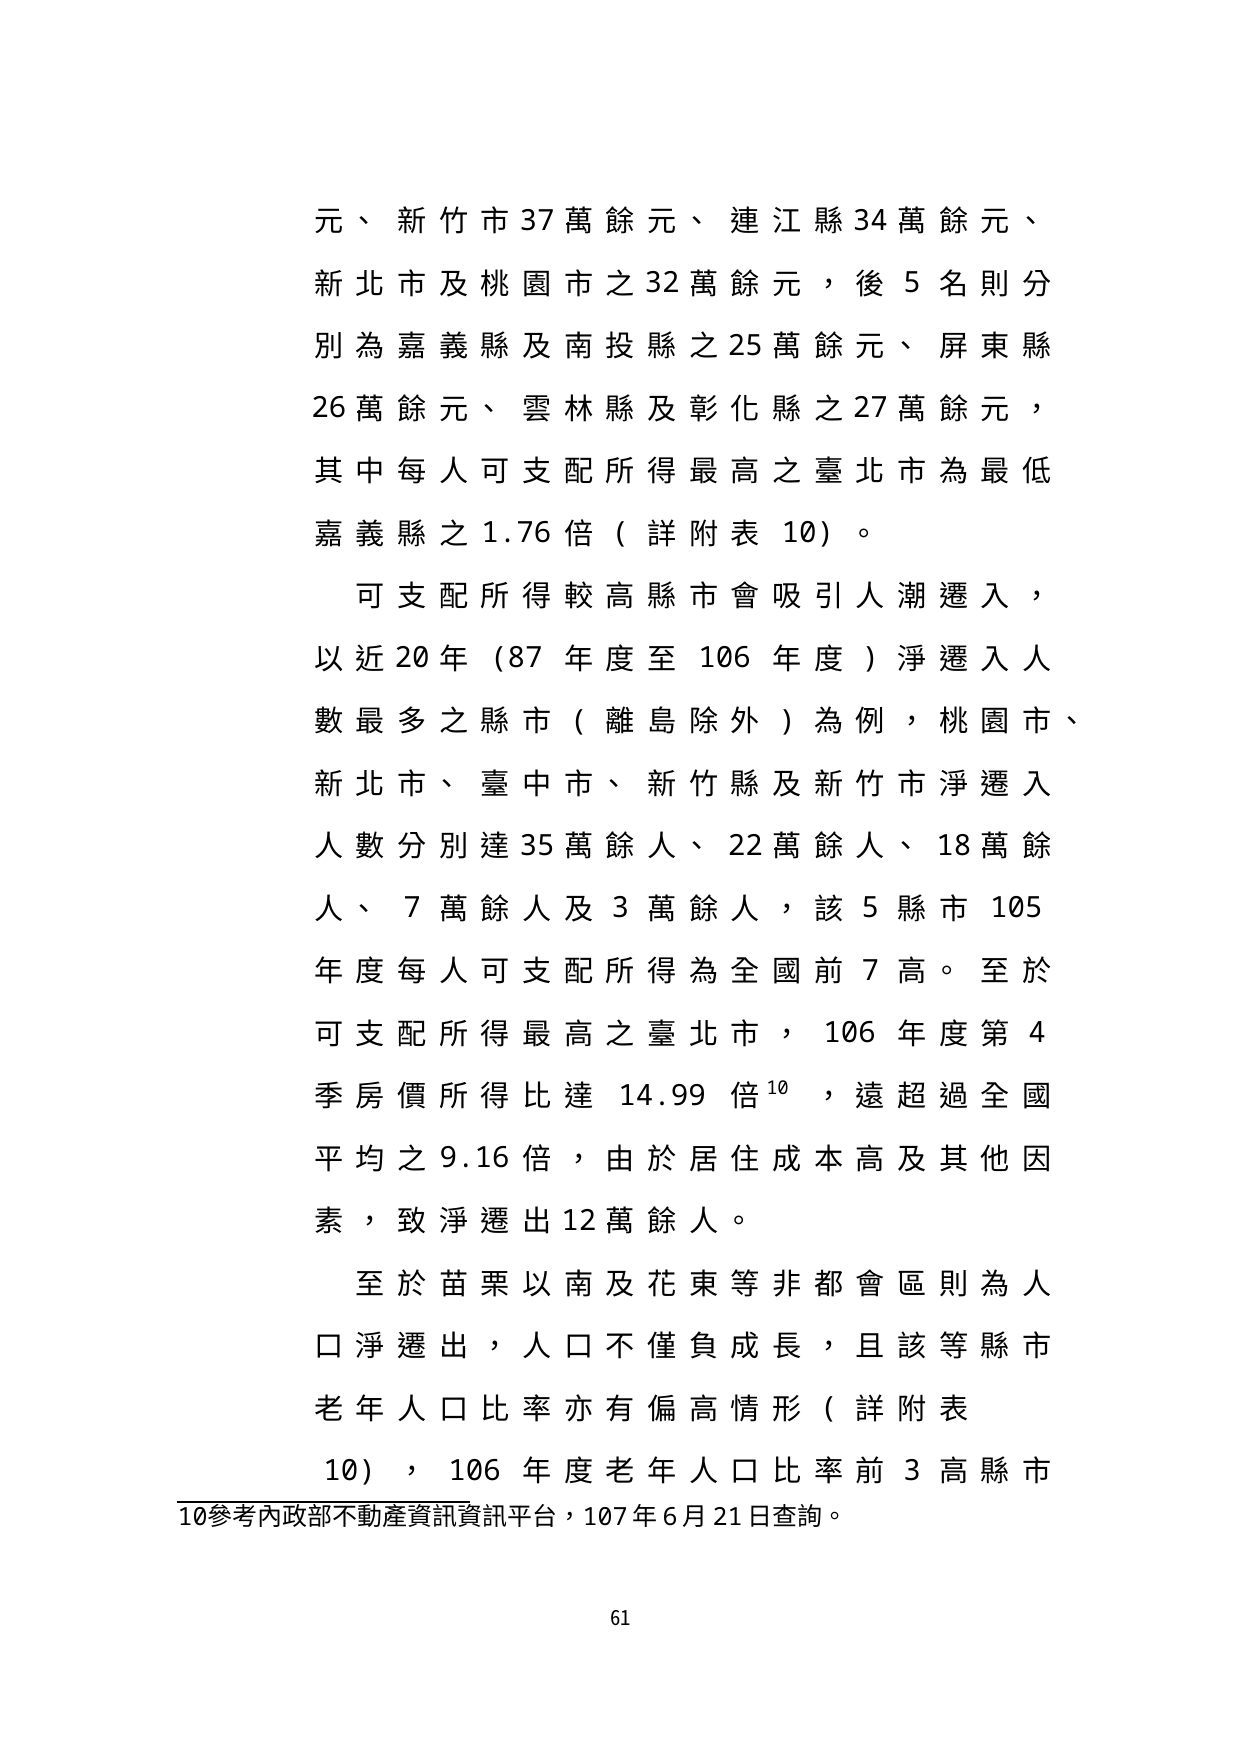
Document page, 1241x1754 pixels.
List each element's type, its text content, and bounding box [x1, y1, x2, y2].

text 參考內政部不動產資訊資訊平台，107年6月21日查詢。 [177, 1502, 1063, 1532]
text 可支配所得較高縣市會吸引人潮遷入，以近20年(87年度至106年度)淨遷入人數最多之縣市(離島除外)為例，桃園市、新北市、臺中市、新竹縣及新竹市淨遷入人數分別達35萬餘人、22萬餘人、18萬餘人、7萬餘人及3萬餘人，該5縣市105年度每人可支配所得為全國前7高。至於可支配所得最高之臺北市，106年度第4季房價所得比達14.99倍，遠超過全國平均之9.16倍，由於居住成本高及其他因素，致淨遷出12萬餘人。 [271, 552, 1058, 1240]
text 至於苗栗以南及花東等非都會區則為人口淨遷出，人口不僅負成長，且該等縣市老年人口比率亦有偏高情形(詳附表10)，106年度老年人口比率前3高縣市 [271, 1240, 1058, 1490]
text 元、新竹市37萬餘元、連江縣34萬餘元、新北市及桃園市之32萬餘元，後5名則分別為嘉義縣及南投縣之25萬餘元、屏東縣26萬餘元、雲林縣及彰化縣之27萬餘元，其中每人可支配所得最高之臺北市為最低嘉義縣之1.76倍(詳附表10)。 [271, 177, 1058, 552]
